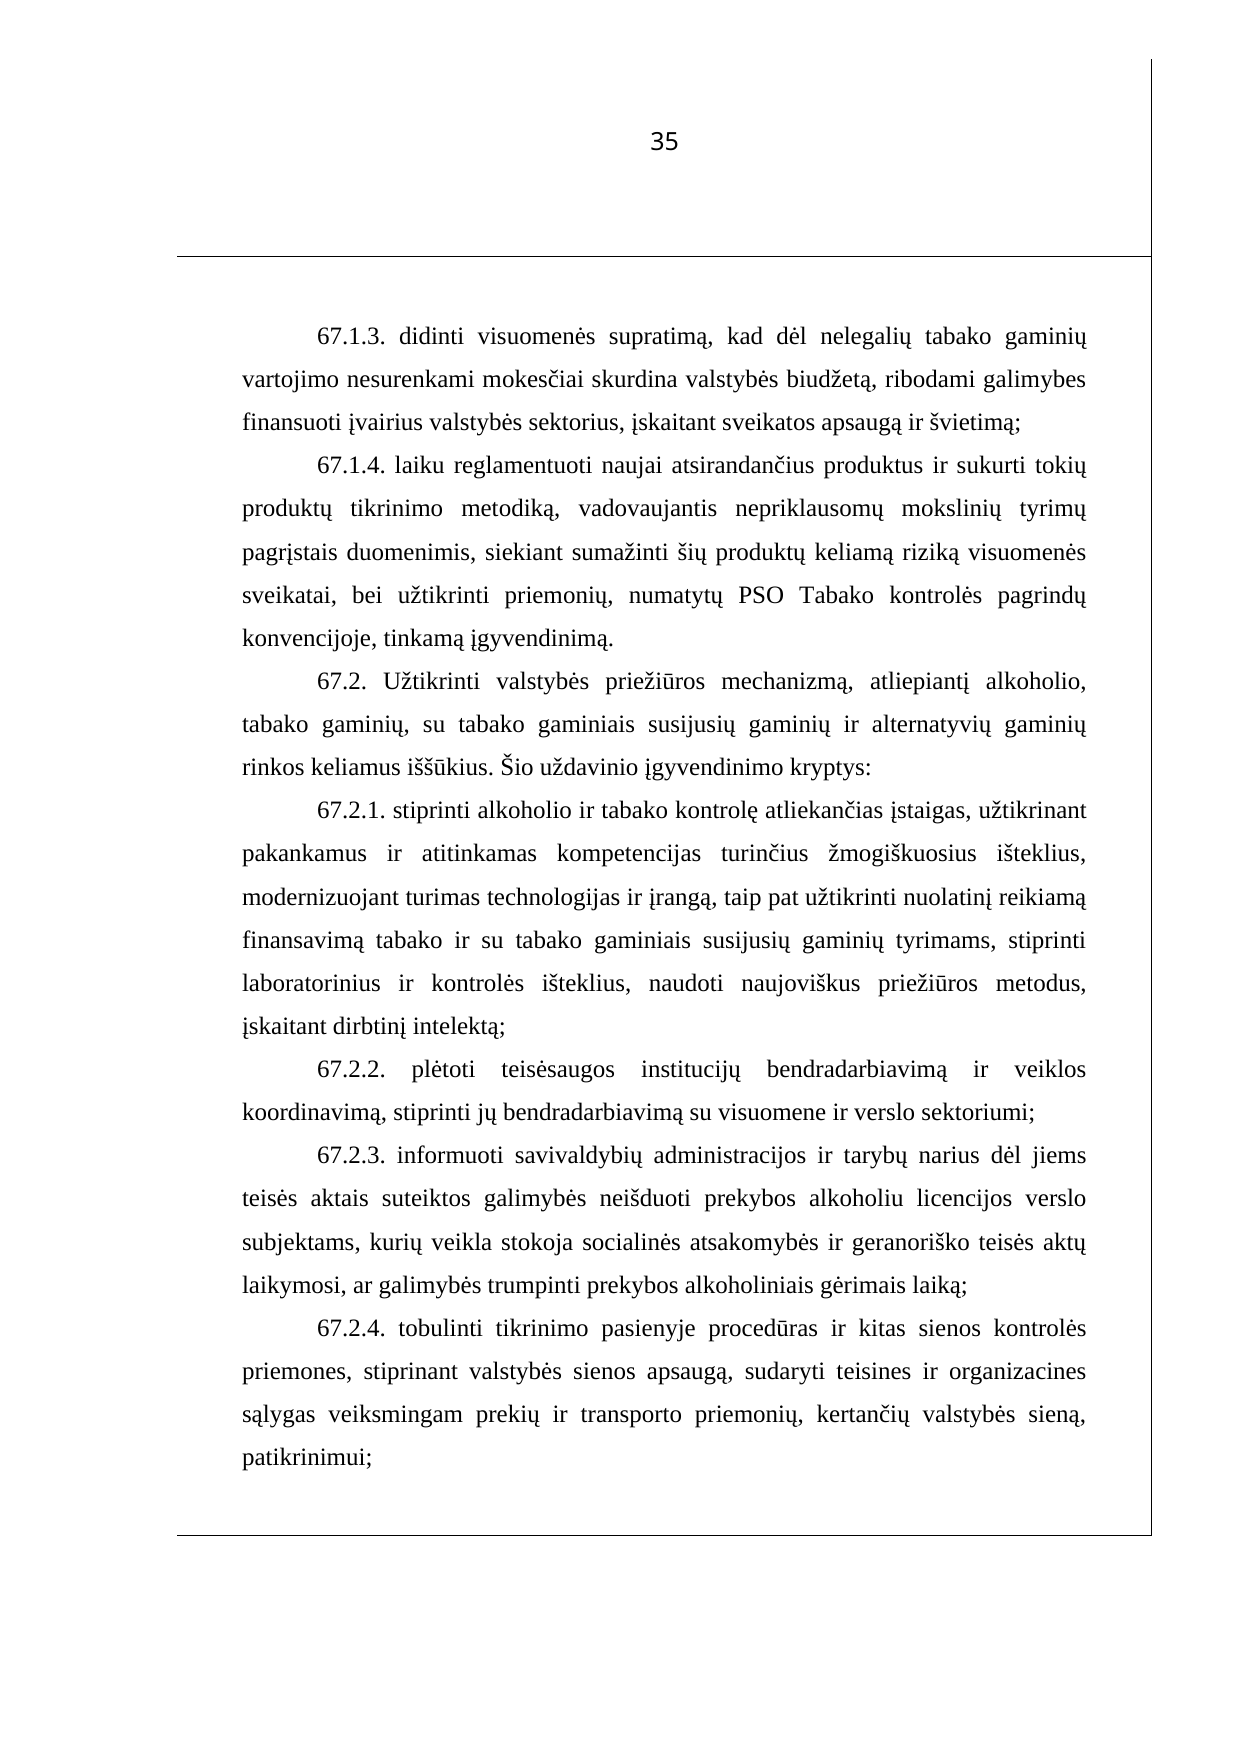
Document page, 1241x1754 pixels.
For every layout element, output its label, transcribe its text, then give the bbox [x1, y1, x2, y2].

text 67.2.1. stiprinti alkoholio ir tabako kontrolę atliekančias įstaigas, užtikrinant pakankamus ir atitinkamas kompetencijas turinčius žmogiškuosius išteklius, modernizuojant turimas technologijas ir įrangą, taip pat užtikrinti nuolatinį reikiamą finansavimą tabako ir su tabako gaminiais susijusių gaminių tyrimams, stiprinti laboratorinius ir kontrolės išteklius, naudoti naujoviškus priežiūros metodus, įskaitant dirbtinį intelektą; [177, 731, 1152, 989]
text 67.1.4. laiku reglamentuoti naujai atsirandančius produktus ir sukurti tokių produktų tikrinimo metodiką, vadovaujantis nepriklausomų mokslinių tyrimų pagrįstais duomenimis, siekiant sumažinti šių produktų keliamą riziką visuomenės sveikatai, bei užtikrinti priemonių, numatytų PSO Tabako kontrolės pagrindų konvencijoje, tinkamą įgyvendinimą. [177, 386, 1152, 601]
text 67.2. Užtikrinti valstybės priežiūros mechanizmą, atliepiantį alkoholio, tabako gaminių, su tabako gaminiais susijusių gaminių ir alternatyvių gaminių rinkos keliamus iššūkius. Šio uždavinio įgyvendinimo kryptys: [177, 601, 1152, 731]
text 67.2.2. plėtoti teisėsaugos institucijų bendradarbiavimą ir veiklos koordinavimą, stiprinti jų bendradarbiavimą su visuomene ir verslo sektoriumi; [177, 989, 1152, 1076]
text 67.2.4. tobulinti tikrinimo pasienyje procedūras ir kitas sienos kontrolės priemones, stiprinant valstybės sienos apsaugą, sudaryti teisines ir organizacines sąlygas veiksmingam prekių ir transporto priemonių, kertančių valstybės sieną, patikrinimui; [177, 1248, 1152, 1535]
text 67.2.3. informuoti savivaldybių administracijos ir tarybų narius dėl jiems teisės aktais suteiktos galimybės neišduoti prekybos alkoholiu licencijos verslo subjektams, kurių veikla stokoja socialinės atsakomybės ir geranoriško teisės aktų laikymosi, ar galimybės trumpinti prekybos alkoholiniais gėrimais laiką; [177, 1076, 1152, 1248]
text 67.1.3. didinti visuomenės supratimą, kad dėl nelegalių tabako gaminių vartojimo nesurenkami mokesčiai skurdina valstybės biudžetą, ribodami galimybes finansuoti įvairius valstybės sektorius, įskaitant sveikatos apsaugą ir švietimą; [177, 256, 1151, 386]
